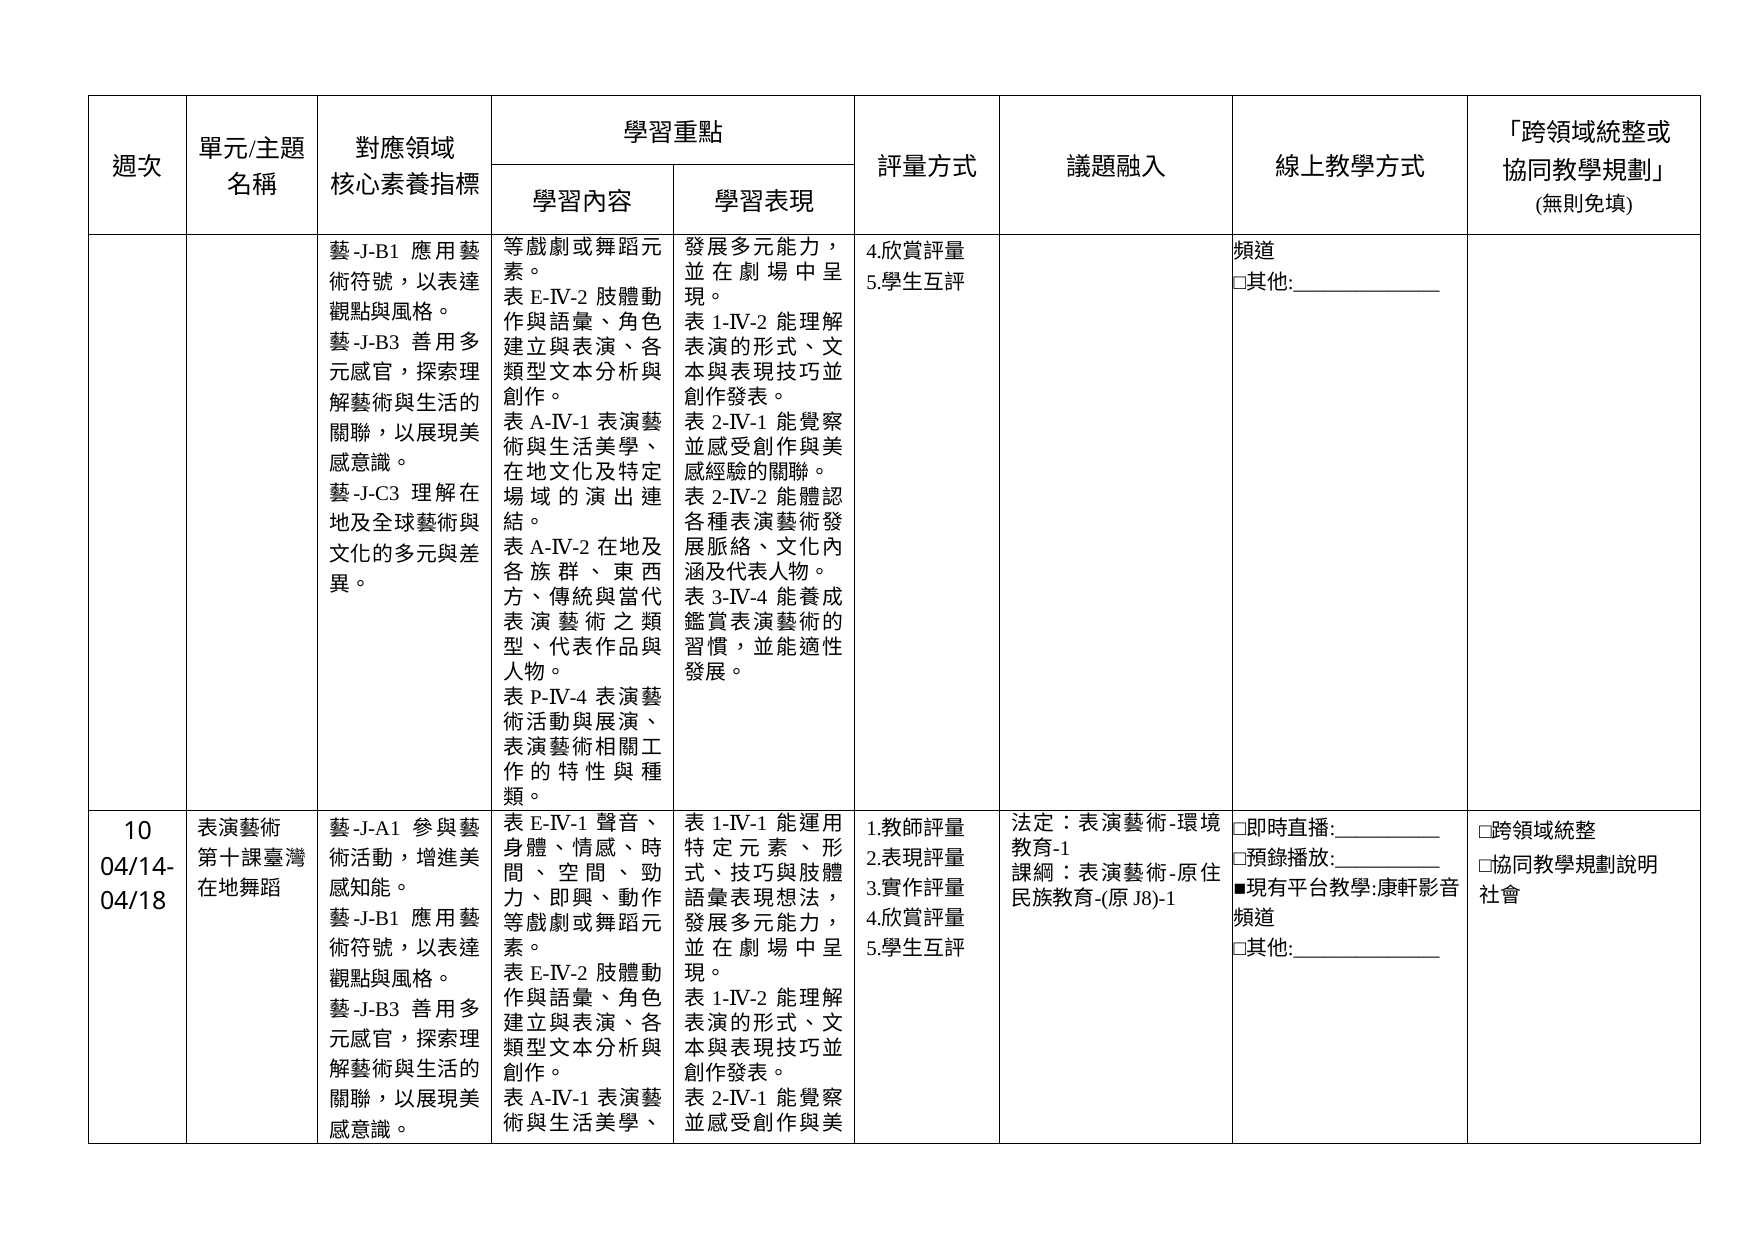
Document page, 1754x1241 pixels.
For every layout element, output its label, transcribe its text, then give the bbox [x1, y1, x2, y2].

table_header 對應領域 核心素養指標 [318, 96, 491, 234]
table_header 週次 [89, 96, 186, 234]
table_cell 發展多元能力，並在劇場中呈現。 表1-Ⅳ-2 能理解表演的形式、文本與表現技巧並創作發表。 表2-Ⅳ-1 能覺察並感受創作與美感經驗的關聯。 表2-Ⅳ-2 能體認各種表演藝術發展脈絡、文化內涵及代表人物。 表3-Ⅳ-4 能養成鑑賞表演藝術的習慣，並能適性發展。 [674, 235, 854, 810]
table_cell 1.教師評量 2.表現評量 3.實作評量 4.欣賞評量 5.學生互評 [855, 811, 999, 1143]
table_cell 學習表現 [674, 165, 854, 234]
table_cell 藝-J-A1 參與藝術活動，增進美感知能。 藝-J-B1 應用藝術符號，以表達觀點與風格。 藝-J-B3 善用多元感官，探索理解藝術與生活的關聯，以展現美感意識。 [318, 811, 491, 1143]
table_cell [1468, 235, 1700, 810]
table_cell 4.欣賞評量 5.學生互評 [855, 235, 999, 810]
table_cell 等戲劇或舞蹈元素。 表E-Ⅳ-2 肢體動作與語彙、角色建立與表演、各類型文本分析與創作。 表A-Ⅳ-1 表演藝術與生活美學、在地文化及特定場域的演出連結。 表A-Ⅳ-2 在地及各族群、東西方、傳統與當代表演藝術之類型、代表作品與人物。 表P-Ⅳ-4 表演藝術活動與展演、表演藝術相關工作的特性與種類。 [492, 235, 673, 810]
table_cell [1000, 235, 1232, 810]
table_cell 表E-Ⅳ-1 聲音、身體、情感、時間、空間、勁力、即興、動作等戲劇或舞蹈元素。 表E-Ⅳ-2 肢體動作與語彙、角色建立與表演、各類型文本分析與創作。 表A-Ⅳ-1 表演藝術與生活美學、 [492, 811, 673, 1143]
table_cell 學習內容 [492, 165, 673, 234]
table_cell 10 04/14-04/18 [89, 811, 186, 1143]
table_cell 表演藝術 第十課臺灣在地舞蹈 [187, 811, 317, 1143]
table_header 「跨領域統整或 協同教學規劃｣ (無則免填) [1468, 96, 1700, 234]
table_cell 法定：表演藝術-環境教育-1 課綱：表演藝術-原住民族教育-(原J8)-1 [1000, 811, 1232, 1143]
table_header 議題融入 [1000, 96, 1232, 234]
table_cell □跨領域統整 □協同教學規劃說明 社會 [1468, 811, 1700, 1143]
table_cell 頻道 □其他:______________ [1233, 235, 1467, 810]
table_cell 藝-J-B1 應用藝術符號，以表達觀點與風格。 藝-J-B3 善用多元感官，探索理解藝術與生活的關聯，以展現美感意識。 藝-J-C3 理解在地及全球藝術與文化的多元與差異。 [318, 235, 491, 810]
table_cell [89, 235, 186, 810]
table_cell □即時直播:__________ □預錄播放:__________ ■現有平台教學:康軒影音頻道 □其他:______________ [1233, 811, 1467, 1143]
table_header 學習重點 [492, 96, 854, 164]
table_cell 表1-Ⅳ-1 能運用特定元素、形式、技巧與肢體語彙表現想法，發展多元能力，並在劇場中呈現。 表1-Ⅳ-2 能理解表演的形式、文本與表現技巧並創作發表。 表2-Ⅳ-1 能覺察並感受創作與美 [674, 811, 854, 1143]
table_header 評量方式 [855, 96, 999, 234]
table_header 單元/主題名稱 [187, 96, 317, 234]
table_header 線上教學方式 [1233, 96, 1467, 234]
table_cell [187, 235, 317, 810]
